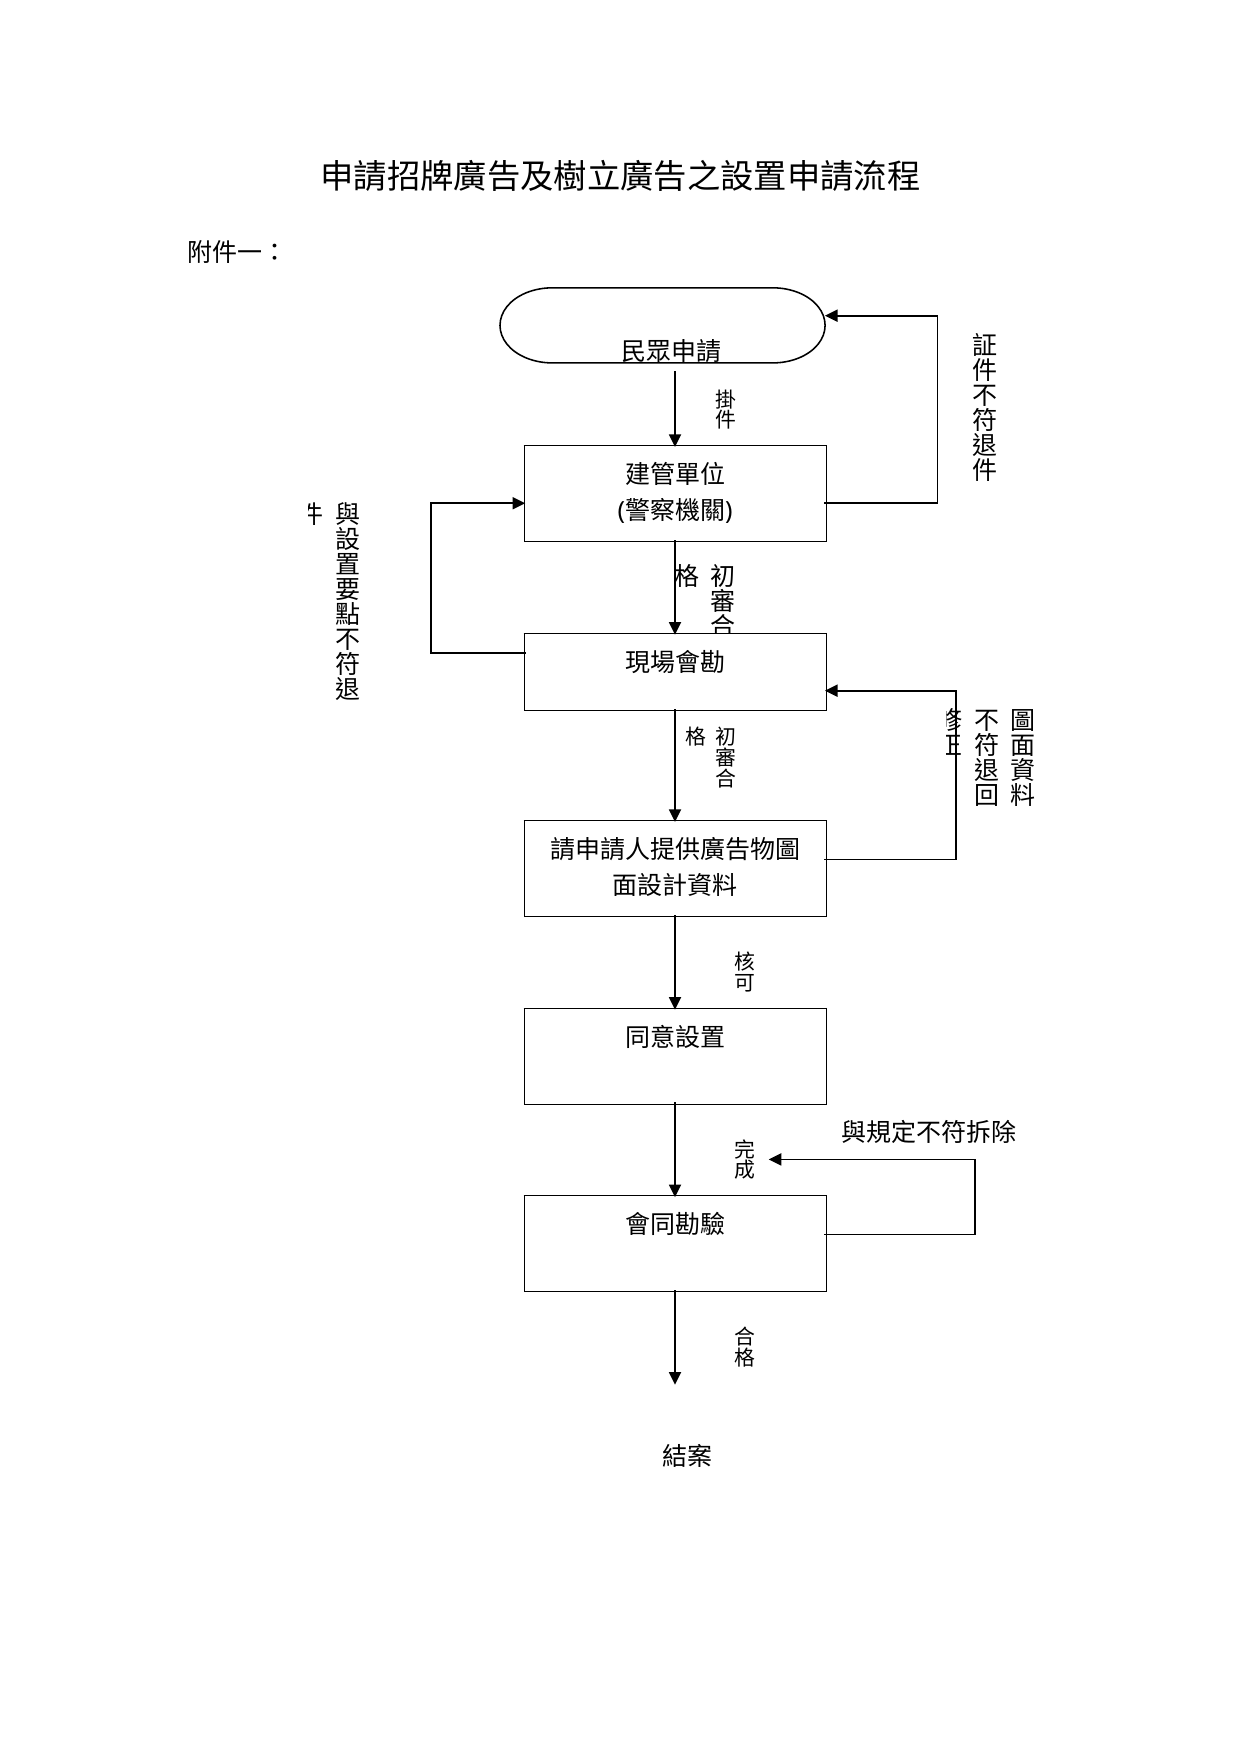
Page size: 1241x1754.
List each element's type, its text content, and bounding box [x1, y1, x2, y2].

text 附件一： [187, 232, 1053, 268]
text 証件不符退件 [967, 332, 1003, 505]
text 同意設置 [540, 1017, 810, 1053]
text 核可 [729, 951, 760, 993]
text [1012, 331, 1053, 367]
text 完成 [729, 1138, 760, 1180]
text [668, 563, 674, 622]
text 初審合格 [684, 726, 741, 805]
text 現場會勘 [540, 642, 810, 678]
text 合格 [729, 1326, 760, 1368]
text 與規定不符拆除 [842, 1112, 1052, 1148]
text 掛件 [711, 388, 741, 430]
text 會同勘驗 [540, 1204, 810, 1241]
text 民眾申請 [217, 331, 919, 367]
text (警察機關) [540, 491, 810, 527]
text 申請招牌廣告及樹立廣告之設置申請流程 [187, 150, 1053, 198]
text 結案 [187, 1436, 1053, 1473]
text 圖面資料不符退回修正 [947, 755, 955, 824]
text 與設置要點不符退件 [309, 501, 366, 711]
text 請申請人提供廣告物圖面設計資料 [540, 829, 810, 902]
text 圖面資料不符退回修正 [957, 707, 1041, 824]
text 初審合格 [676, 563, 741, 633]
text 建管單位 [540, 454, 810, 491]
